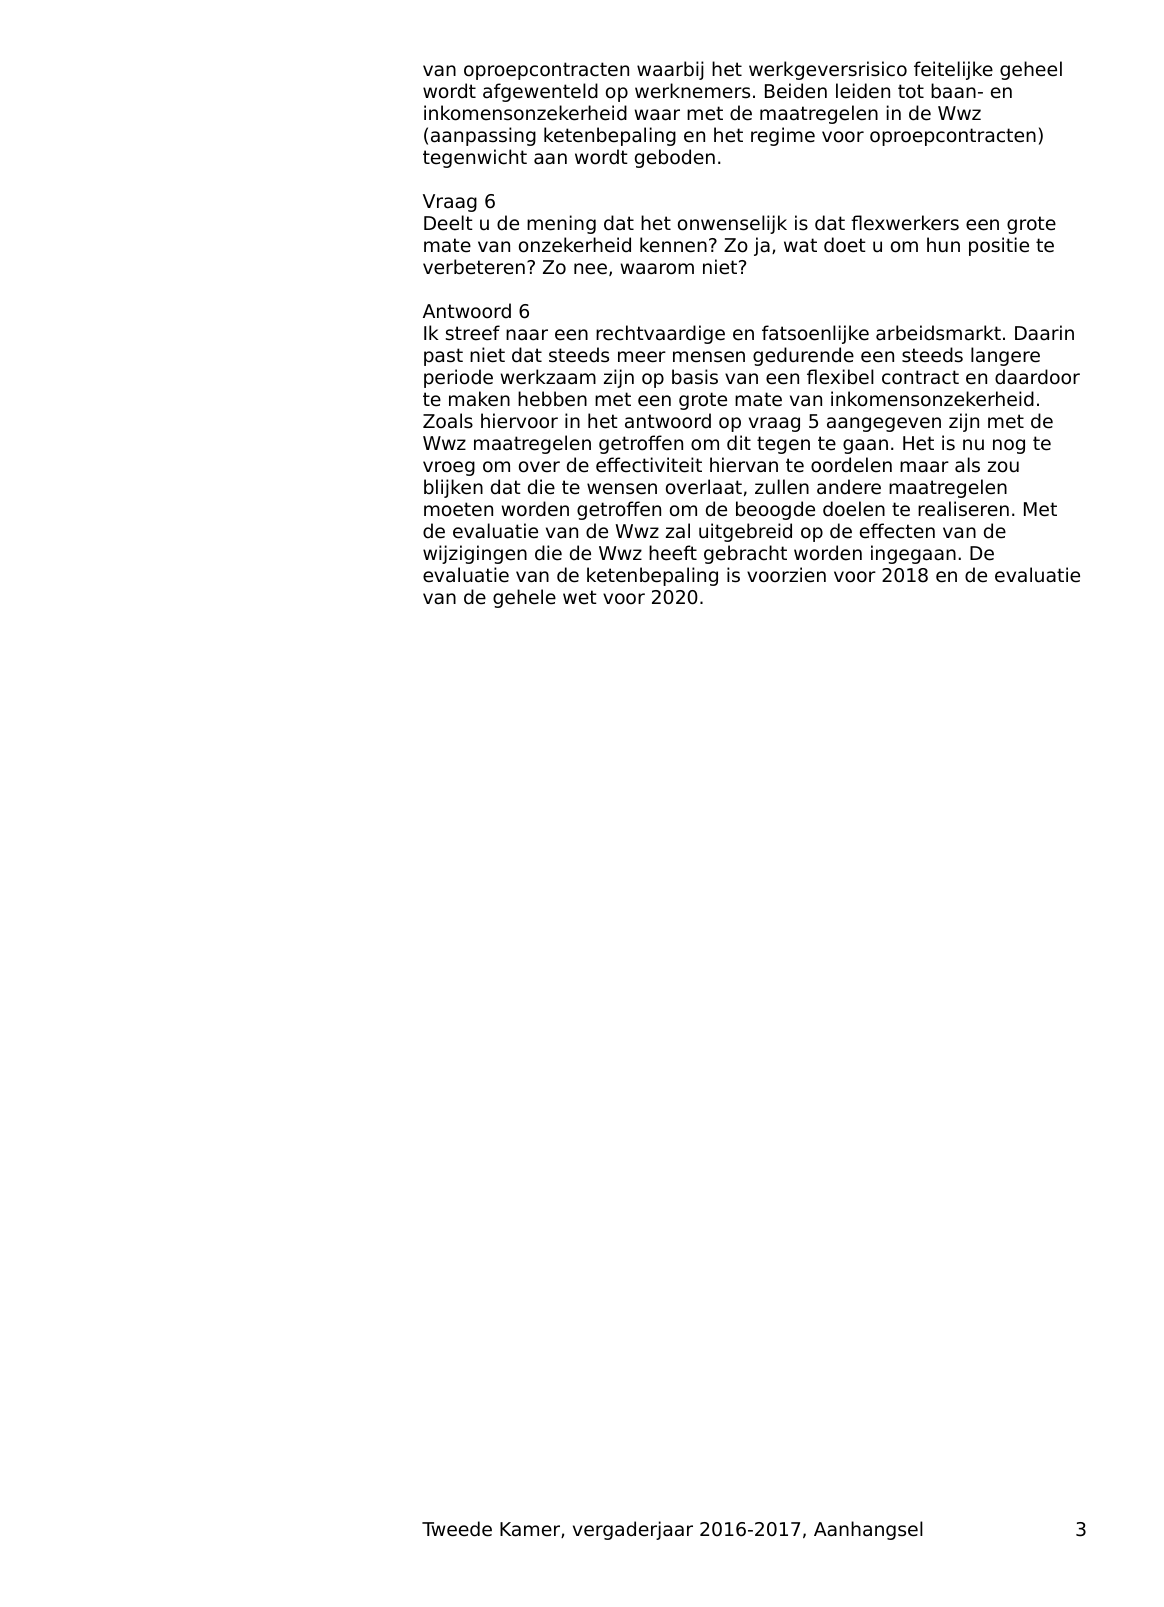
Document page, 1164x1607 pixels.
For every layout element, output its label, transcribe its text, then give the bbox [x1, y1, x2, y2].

text Ik streef naar een rechtvaardige en fatsoenlijke arbeidsmarkt. Daarin past niet dat steeds meer mensen gedurende een steeds langere periode werkzaam zijn op basis van een flexibel contract en daardoor te maken hebben met een grote mate van inkomensonzekerheid. Zoals hiervoor in het antwoord op vraag 5 aangegeven zijn met de Wwz maatregelen getroffen om dit tegen te gaan. Het is nu nog te vroeg om over de effectiviteit hiervan te oordelen maar als zou blijken dat die te wensen overlaat, zullen andere maatregelen moeten worden getroffen om de beoogde doelen te realiseren. Met de evaluatie van de Wwz zal uitgebreid op de effecten van de wijzigingen die de Wwz heeft gebracht worden ingegaan. De evaluatie van de ketenbepaling is voorzien voor 2018 en de evaluatie van de gehele wet voor 2020. [422, 323, 1087, 609]
text Vraag 6 [422, 191, 1087, 213]
text van oproepcontracten waarbij het werkgeversrisico feitelijke geheel wordt afgewenteld op werknemers. Beiden leiden tot baan- en inkomensonzekerheid waar met de maatregelen in de Wwz (aanpassing ketenbepaling en het regime voor oproepcontracten) tegenwicht aan wordt geboden. [422, 59, 1087, 169]
text Deelt u de mening dat het onwenselijk is dat flexwerkers een grote mate van onzekerheid kennen? Zo ja, wat doet u om hun positie te verbeteren? Zo nee, waarom niet? [422, 213, 1087, 279]
text Antwoord 6 [422, 301, 1087, 323]
